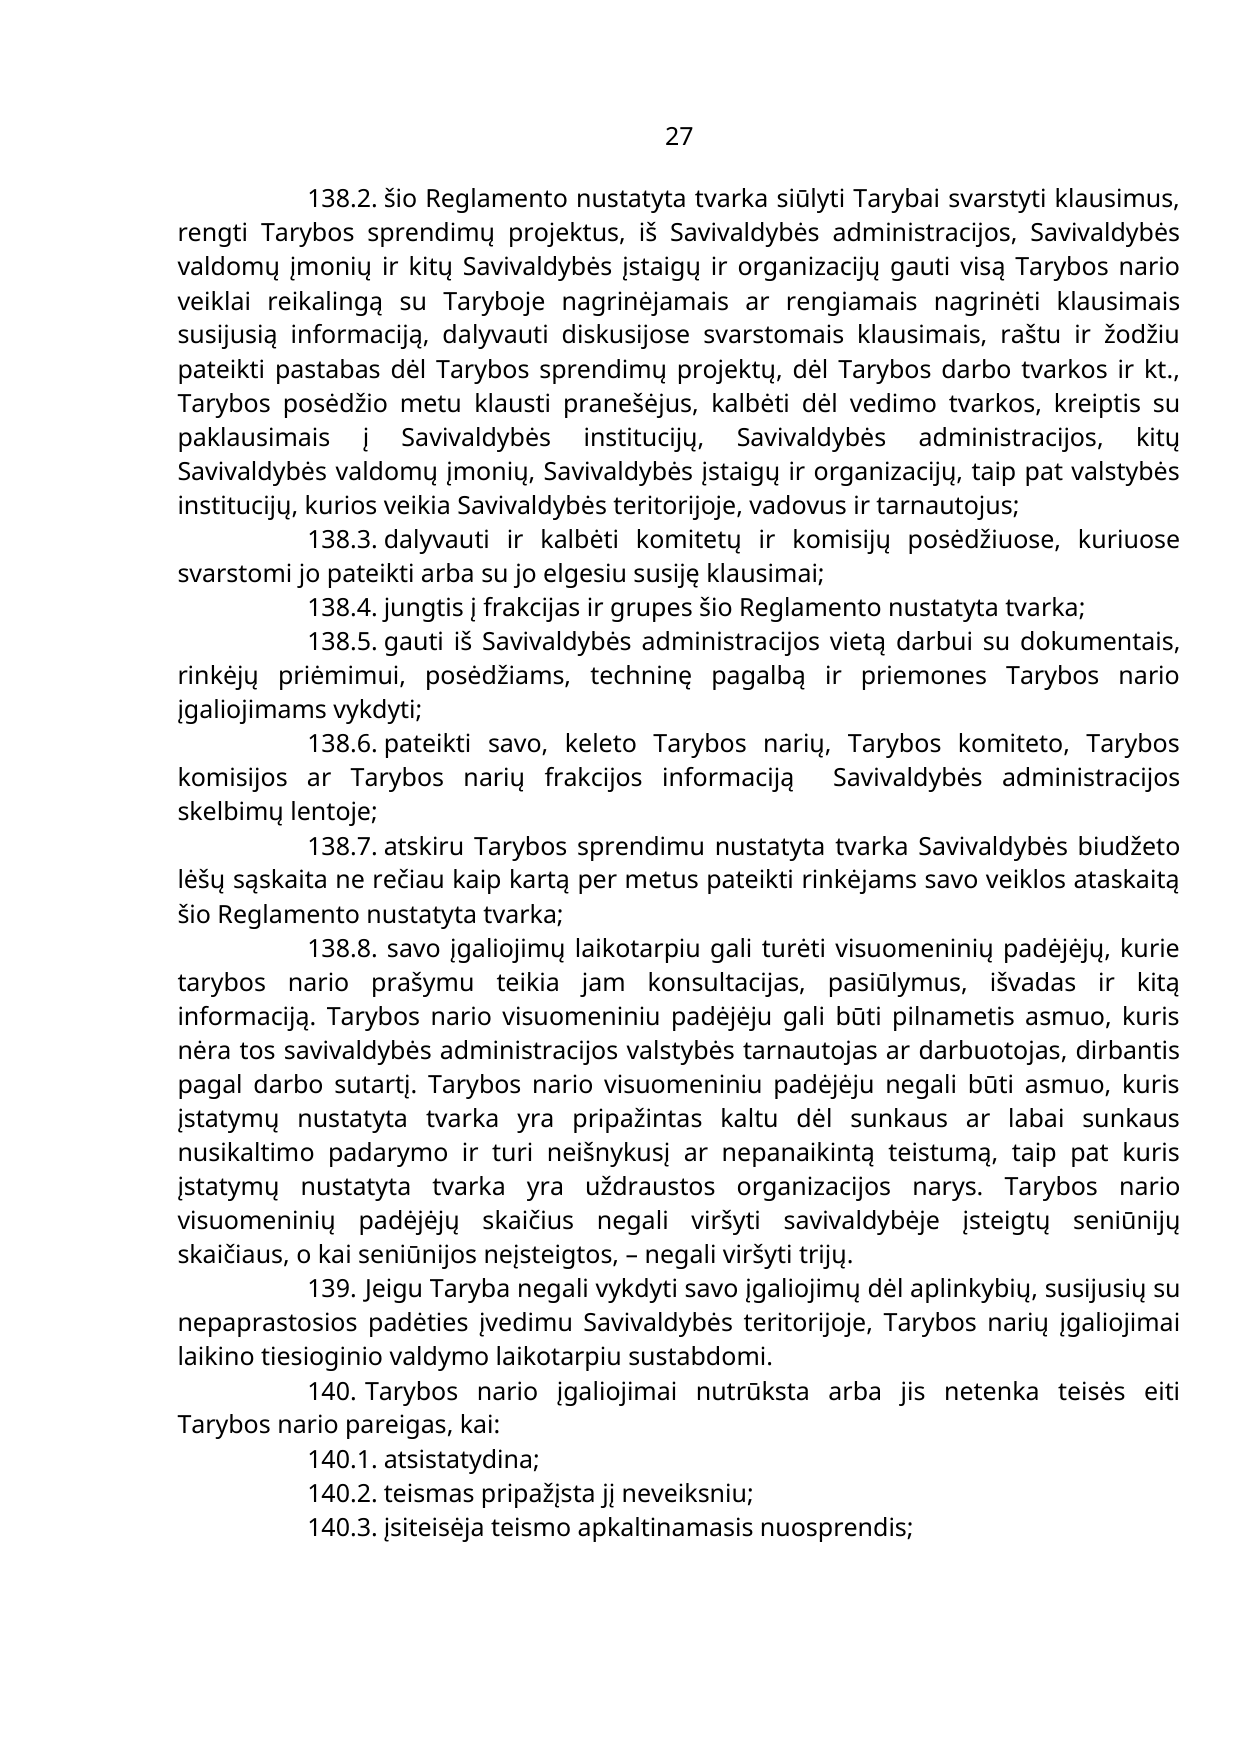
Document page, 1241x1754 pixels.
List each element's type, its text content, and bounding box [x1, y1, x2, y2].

text 138.4. jungtis į frakcijas ir grupes šio Reglamento nustatyta tvarka; [177, 590, 1181, 624]
text 140.3. įsiteisėja teismo apkaltinamasis nuosprendis; [177, 1509, 1181, 1543]
text 138.5. gauti iš Savivaldybės administracijos vietą darbui su dokumentais, rinkėjų priėmimui, posėdžiams, techninę pagalbą ir priemones Tarybos nario įgaliojimams vykdyti; [177, 624, 1181, 726]
text 138.7. atskiru Tarybos sprendimu nustatyta tvarka Savivaldybės biudžeto lėšų sąskaita ne rečiau kaip kartą per metus pateikti rinkėjams savo veiklos ataskaitą šio Reglamento nustatyta tvarka; [177, 828, 1181, 930]
text 140.1. atsistatydina; [177, 1441, 1181, 1475]
text 140. Tarybos nario įgaliojimai nutrūksta arba jis netenka teisės eiti Tarybos nario pareigas, kai: [177, 1373, 1181, 1441]
text 138.8. savo įgaliojimų laikotarpiu gali turėti visuomeninių padėjėjų, kurie tarybos nario prašymu teikia jam konsultacijas, pasiūlymus, išvadas ir kitą informaciją. Tarybos nario visuomeniniu padėjėju gali būti pilnametis asmuo, kuris nėra tos savivaldybės administracijos valstybės tarnautojas ar darbuotojas, dirbantis pagal darbo sutartį. Tarybos nario visuomeniniu padėjėju negali būti asmuo, kuris įstatymų nustatyta tvarka yra pripažintas kaltu dėl sunkaus ar labai sunkaus nusikaltimo padarymo ir turi neišnykusį ar nepanaikintą teistumą, taip pat kuris įstatymų nustatyta tvarka yra uždraustos organizacijos narys. Tarybos nario visuomeninių padėjėjų skaičius negali viršyti savivaldybėje įsteigtų seniūnijų skaičiaus, o kai seniūnijos neįsteigtos, – negali viršyti trijų. [177, 930, 1181, 1271]
text 139. Jeigu Taryba negali vykdyti savo įgaliojimų dėl aplinkybių, susijusių su nepaprastosios padėties įvedimu Savivaldybės teritorijoje, Tarybos narių įgaliojimai laikino tiesioginio valdymo laikotarpiu sustabdomi. [177, 1271, 1181, 1373]
text 140.2. teismas pripažįsta jį neveiksniu; [177, 1475, 1181, 1509]
text 138.3. dalyvauti ir kalbėti komitetų ir komisijų posėdžiuose, kuriuose svarstomi jo pateikti arba su jo elgesiu susiję klausimai; [177, 522, 1181, 590]
text 138.2. šio Reglamento nustatyta tvarka siūlyti Tarybai svarstyti klausimus, rengti Tarybos sprendimų projektus, iš Savivaldybės administracijos, Savivaldybės valdomų įmonių ir kitų Savivaldybės įstaigų ir organizacijų gauti visą Tarybos nario veiklai reikalingą su Taryboje nagrinėjamais ar rengiamais nagrinėti klausimais susijusią informaciją, dalyvauti diskusijose svarstomais klausimais, raštu ir žodžiu pateikti pastabas dėl Tarybos sprendimų projektų, dėl Tarybos darbo tvarkos ir kt., Tarybos posėdžio metu klausti pranešėjus, kalbėti dėl vedimo tvarkos, kreiptis su paklausimais į Savivaldybės institucijų, Savivaldybės administracijos, kitų Savivaldybės valdomų įmonių, Savivaldybės įstaigų ir organizacijų, taip pat valstybės institucijų, kurios veikia Savivaldybės teritorijoje, vadovus ir tarnautojus; [177, 181, 1181, 522]
text 138.6. pateikti savo, keleto Tarybos narių, Tarybos komiteto, Tarybos komisijos ar Tarybos narių frakcijos informaciją Savivaldybės administracijos skelbimų lentoje; [177, 726, 1181, 828]
